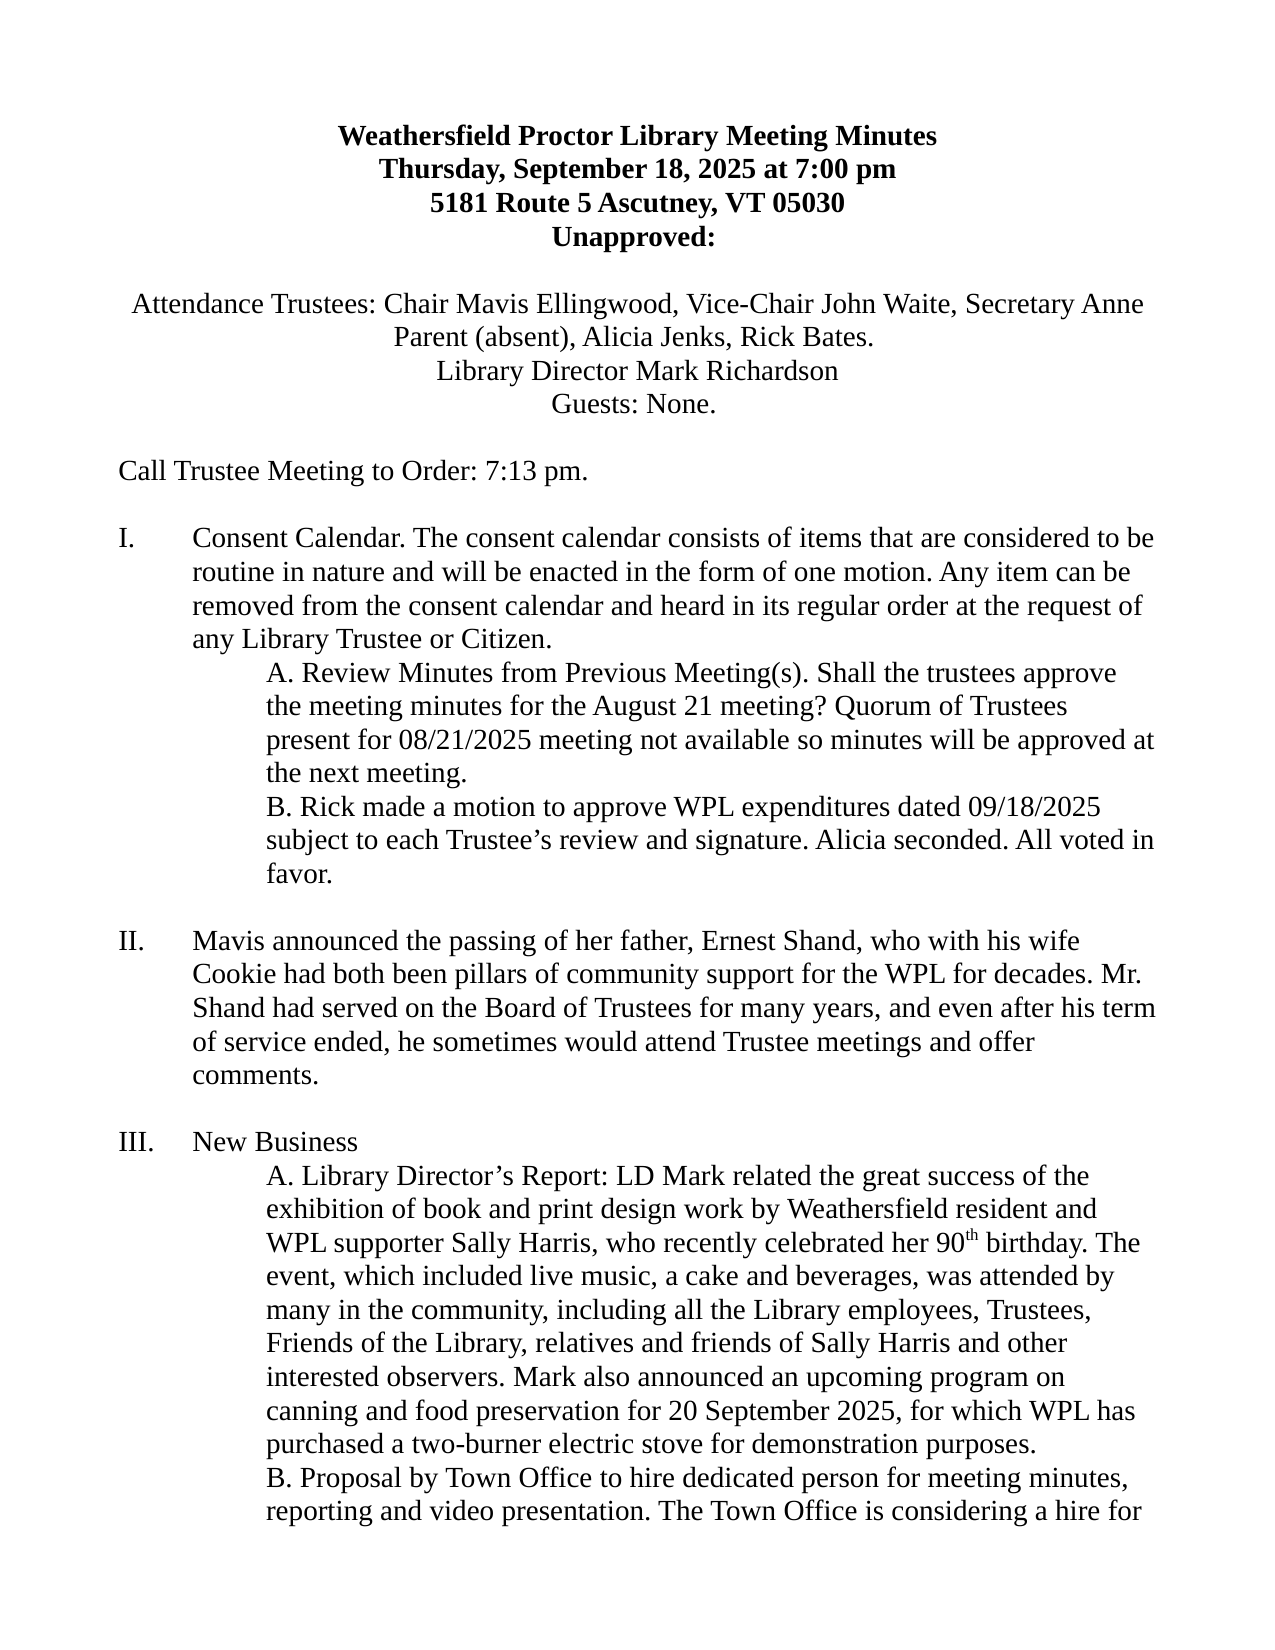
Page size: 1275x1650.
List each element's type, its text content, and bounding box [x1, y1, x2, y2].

text Weathersfield Proctor Library Meeting Minutes [118, 118, 1157, 152]
text Library Director Mark Richardson [118, 353, 1157, 386]
text II. Mavis announced the passing of her father, Ernest Shand, who with his wife Cookie had both been pillars of community support for the WPL for decades. Mr. Shand had served on the Board of Trustees for many years, and even after his term of service ended, he sometimes would attend Trustee meetings and offer comments. [118, 923, 1157, 1091]
text B. Rick made a motion to approve WPL expenditures dated 09/18/2025 subject to each Trustee’s review and signature. Alicia seconded. All voted in favor. [118, 789, 1157, 889]
text B. Proposal by Town Office to hire dedicated person for meeting minutes, reporting and video presentation. The Town Office is considering a hire for [118, 1460, 1157, 1527]
text 5181 Route 5 Ascutney, VT 05030 [118, 185, 1157, 219]
text I. Consent Calendar. The consent calendar consists of items that are considered to be routine in nature and will be enacted in the form of one motion. Any item can be removed from the consent calendar and heard in its regular order at the request of any Library Trustee or Citizen. [118, 521, 1157, 655]
text Call Trustee Meeting to Order: 7:13 pm. [118, 453, 1157, 487]
text III. New Business [118, 1124, 1157, 1158]
text A. Review Minutes from Previous Meeting(s). Shall the trustees approve the meeting minutes for the August 21 meeting? Quorum of Trustees present for 08/21/2025 meeting not available so minutes will be approved at the next meeting. [118, 655, 1157, 789]
text Attendance Trustees: Chair Mavis Ellingwood, Vice-Chair John Waite, Secretary Anne Parent (absent), Alicia Jenks, Rick Bates. [118, 286, 1157, 353]
text Guests: None. [118, 386, 1157, 420]
text Unapproved: [118, 219, 1157, 252]
text Thursday, September 18, 2025 at 7:00 pm [118, 152, 1157, 185]
text A. Library Director’s Report: LD Mark related the great success of the exhibition of book and print design work by Weathersfield resident and WPL supporter Sally Harris, who recently celebrated her 90th birthday. The event, which included live music, a cake and beverages, was attended by many in the community, including all the Library employees, Trustees, Friends of the Library, relatives and friends of Sally Harris and other interested observers. Mark also announced an upcoming program on canning and food preservation for 20 September 2025, for which WPL has purchased a two-burner electric stove for demonstration purposes. [118, 1158, 1157, 1460]
